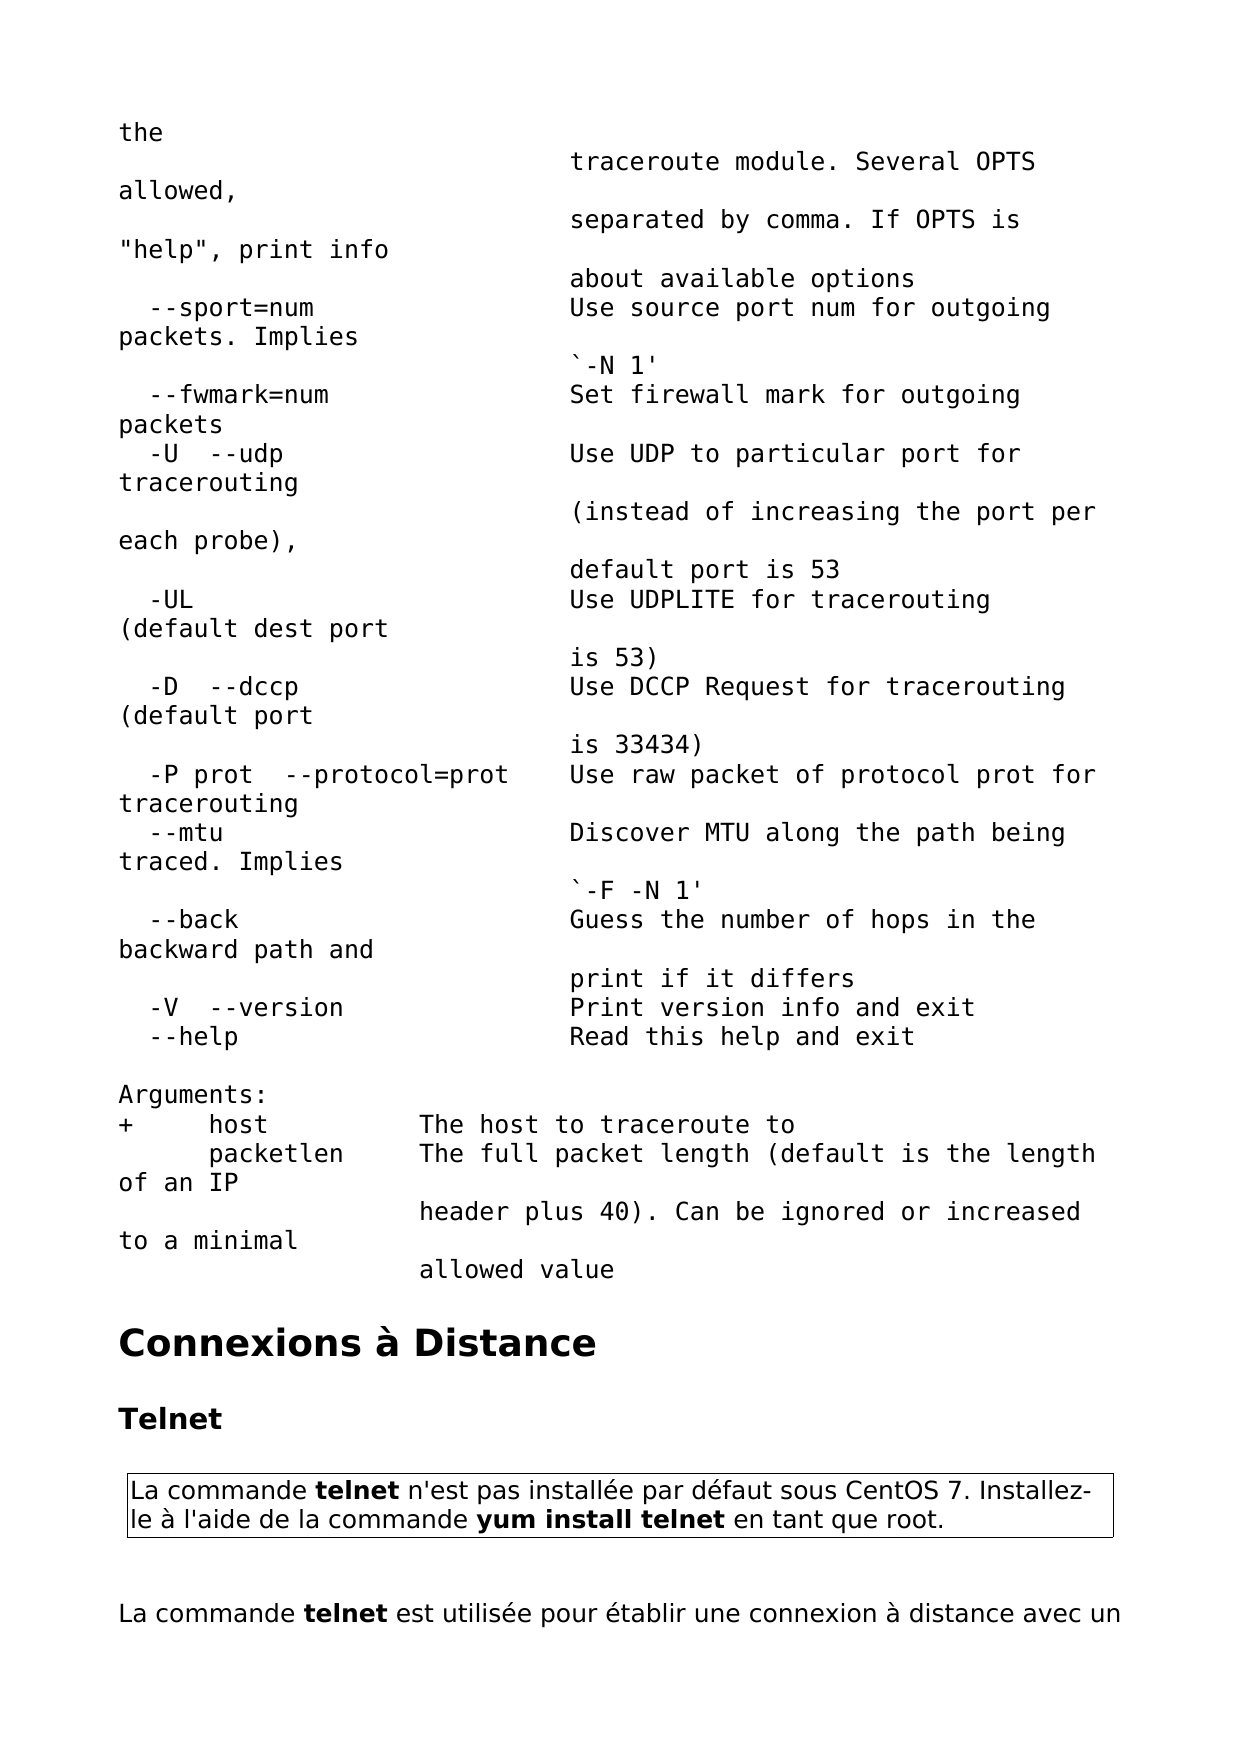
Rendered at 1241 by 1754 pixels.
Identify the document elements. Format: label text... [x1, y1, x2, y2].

text the traceroute module. Several OPTS allowed, separated by comma. If OPTS is "help", print info about available options --sport=num Use source port num for outgoing packets. Implies `-N 1' --fwmark=num Set firewall mark for outgoing packets -U --udp Use UDP to particular port for tracerouting (instead of increasing the port per each probe), default port is 53 -UL Use UDPLITE for tracerouting (default dest port is 53) -D --dccp Use DCCP Request for tracerouting (default port is 33434) -P prot --protocol=prot Use raw packet of protocol prot for tracerouting --mtu Discover MTU along the path being traced. Implies `-F -N 1' --back Guess the number of hops in the backward path and print if it differs -V --version Print version info and exit --help Read this help and exit Arguments: + host The host to traceroute to packetlen The full packet length (default is the length of an IP header plus 40). Can be ignored or increased to a minimal allowed value [118, 118, 1122, 1285]
table_header La commande telnet n'est pas installée par défaut sous CentOS 7. Installez-le à l'aide de la commande yum install telnet en tant que root. [128, 1474, 1113, 1537]
subtitle Connexions à Distance [118, 1322, 1122, 1365]
subtitle Telnet [118, 1403, 1122, 1437]
text La commande telnet est utilisée pour établir une connexion à distance avec un [118, 1599, 1122, 1629]
